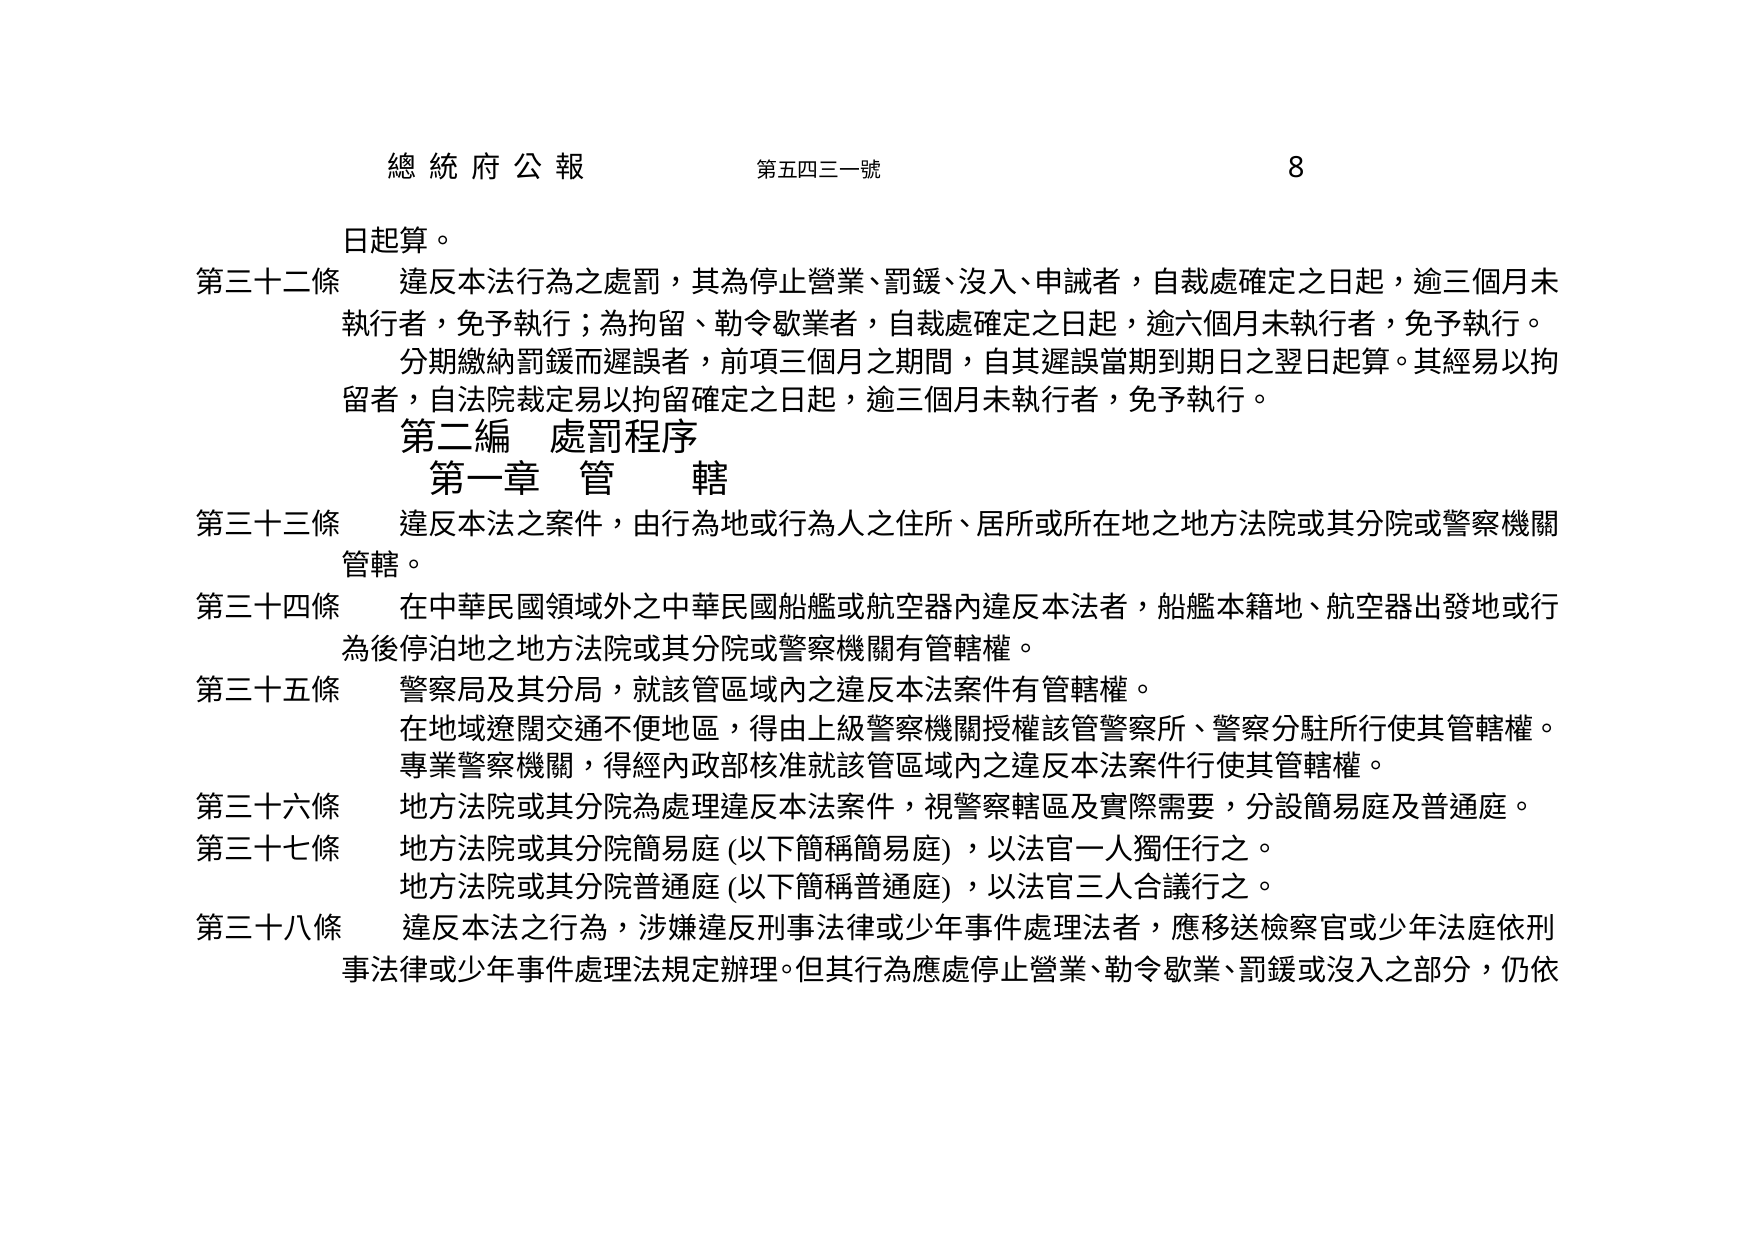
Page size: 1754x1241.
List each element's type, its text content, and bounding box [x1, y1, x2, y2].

text 第一章 管 轄 [428, 459, 1559, 501]
text 分期繳納罰鍰而遲誤者，前項三個月之期間，自其遲誤當期到期日之翌日起算。其經易以拘留者，自法院裁定易以拘留確定之日起，逾三個月未執行者，免予執行。 [341, 342, 1559, 417]
text 第三十六條 地方法院或其分院為處理違反本法案件，視警察轄區及實際需要，分設簡易庭及普通庭。 [195, 784, 1559, 826]
text 專業警察機關，得經內政部核准就該管區域內之違反本法案件行使其管轄權。 [341, 747, 1559, 784]
text 日起算。 [341, 222, 1559, 259]
text 在地域遼闊交通不便地區，得由上級警察機關授權該管警察所、警察分駐所行使其管轄權。 [341, 709, 1559, 747]
text 第三十七條 地方法院或其分院簡易庭 (以下簡稱簡易庭) ，以法官一人獨任行之。 [195, 826, 1559, 867]
text 第二編 處罰程序 [399, 417, 1559, 459]
text 第三十八條 違反本法之行為，涉嫌違反刑事法律或少年事件處理法者，應移送檢察官或少年法庭依刑事法律或少年事件處理法規定辦理。但其行為應處停止營業、勒令歇業、罰鍰或沒入之部分，仍依 [195, 905, 1559, 988]
text 第三十二條 違反本法行為之處罰，其為停止營業、罰鍰、沒入、申誡者，自裁處確定之日起，逾三個月未執行者，免予執行；為拘留、勒令歇業者，自裁處確定之日起，逾六個月未執行者，免予執行。 [195, 259, 1559, 342]
text 第三十五條 警察局及其分局，就該管區域內之違反本法案件有管轄權。 [195, 667, 1559, 709]
text 第三十三條 違反本法之案件，由行為地或行為人之住所、居所或所在地之地方法院或其分院或警察機關管轄。 [195, 501, 1559, 584]
text 第三十四條 在中華民國領域外之中華民國船艦或航空器內違反本法者，船艦本籍地、航空器出發地或行為後停泊地之地方法院或其分院或警察機關有管轄權。 [195, 584, 1559, 667]
text 地方法院或其分院普通庭 (以下簡稱普通庭) ，以法官三人合議行之。 [341, 867, 1559, 905]
